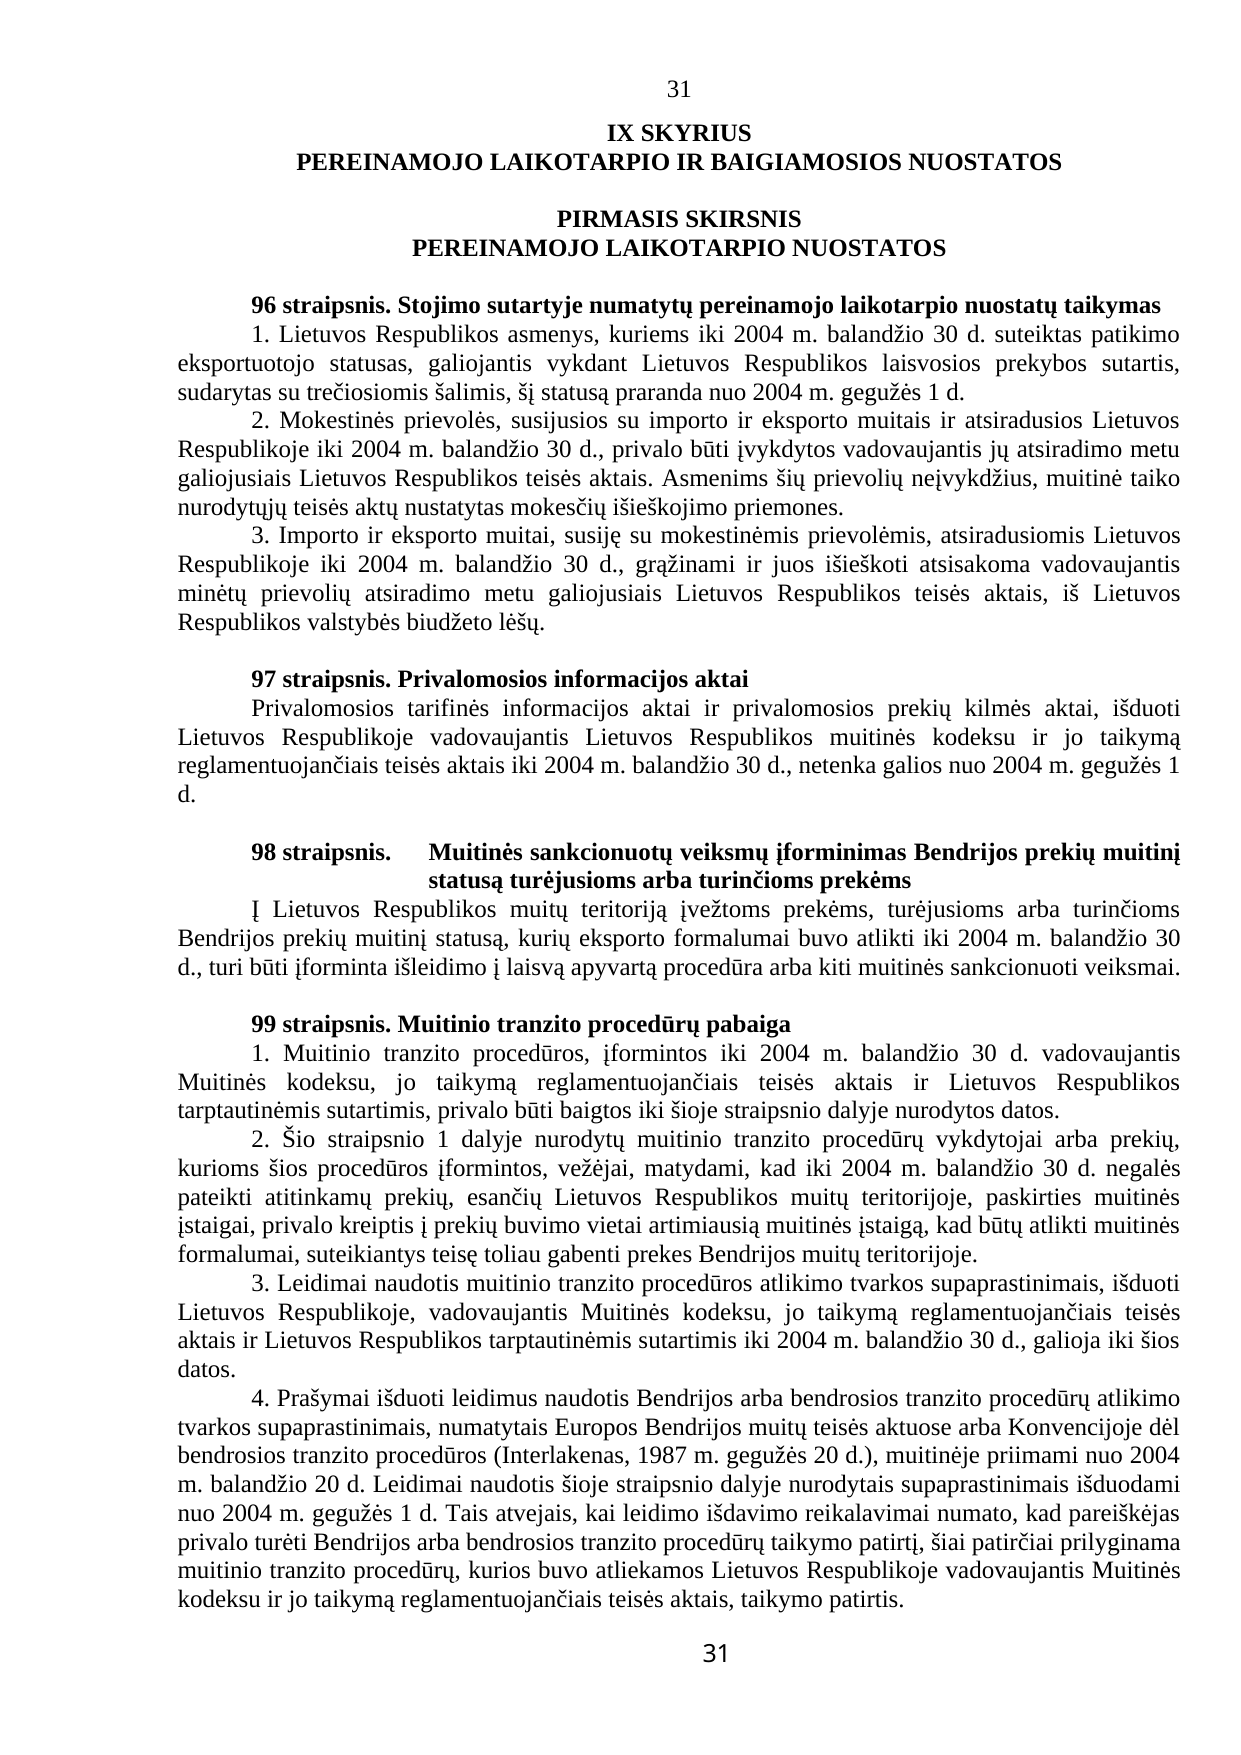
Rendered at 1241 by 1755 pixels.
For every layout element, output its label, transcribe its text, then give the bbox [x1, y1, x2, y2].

text Į Lietuvos Respublikos muitų teritoriją įvežtoms prekėms, turėjusioms arba turinčioms Bendrijos prekių muitinį statusą, kurių eksporto formalumai buvo atlikti iki 2004 m. balandžio 30 d., turi būti įforminta išleidimo į laisvą apyvartą procedūra arba kiti muitinės sankcionuoti veiksmai. [177, 894, 1181, 981]
text 3. Importo ir eksporto muitai, susiję su mokestinėmis prievolėmis, atsiradusiomis Lietuvos Respublikoje iki 2004 m. balandžio 30 d., grąžinami ir juos išieškoti atsisakoma vadovaujantis minėtų prievolių atsiradimo metu galiojusiais Lietuvos Respublikos teisės aktais, iš Lietuvos Respublikos valstybės biudžeto lėšų. [177, 521, 1181, 636]
text 4. Prašymai išduoti leidimus naudotis Bendrijos arba bendrosios tranzito procedūrų atlikimo tvarkos supaprastinimais, numatytais Europos Bendrijos muitų teisės aktuose arba Konvencijoje dėl bendrosios tranzito procedūros (Interlakenas, 1987 m. gegužės 20 d.), muitinėje priimami nuo 2004 m. balandžio 20 d. Leidimai naudotis šioje straipsnio dalyje nurodytais supaprastinimais išduodami nuo 2004 m. gegužės 1 d. Tais atvejais, kai leidimo išdavimo reikalavimai numato, kad pareiškėjas privalo turėti Bendrijos arba bendrosios tranzito procedūrų taikymo patirtį, šiai patirčiai prilyginama muitinio tranzito procedūrų, kurios buvo atliekamos Lietuvos Respublikoje vadovaujantis Muitinės kodeksu ir jo taikymą reglamentuojančiais teisės aktais, taikymo patirtis. [177, 1383, 1181, 1613]
text Privalomosios tarifinės informacijos aktai ir privalomosios prekių kilmės aktai, išduoti Lietuvos Respublikoje vadovaujantis Lietuvos Respublikos muitinės kodeksu ir jo taikymą reglamentuojančiais teisės aktais iki 2004 m. balandžio 30 d., netenka galios nuo 2004 m. gegužės 1 d. [177, 693, 1181, 808]
text 3. Leidimai naudotis muitinio tranzito procedūros atlikimo tvarkos supaprastinimais, išduoti Lietuvos Respublikoje, vadovaujantis Muitinės kodeksu, jo taikymą reglamentuojančiais teisės aktais ir Lietuvos Respublikos tarptautinėmis sutartimis iki 2004 m. balandžio 30 d., galioja iki šios datos. [177, 1268, 1181, 1383]
text 97 straipsnis. Privalomosios informacijos aktai [177, 664, 1181, 693]
text 1. Lietuvos Respublikos asmenys, kuriems iki 2004 m. balandžio 30 d. suteiktas patikimo eksportuotojo statusas, galiojantis vykdant Lietuvos Respublikos laisvosios prekybos sutartis, sudarytas su trečiosiomis šalimis, šį statusą praranda nuo 2004 m. gegužės 1 d. [177, 319, 1181, 406]
text 2. Mokestinės prievolės, susijusios su importo ir eksporto muitais ir atsiradusios Lietuvos Respublikoje iki 2004 m. balandžio 30 d., privalo būti įvykdytos vadovaujantis jų atsiradimo metu galiojusiais Lietuvos Respublikos teisės aktais. Asmenims šių prievolių neįvykdžius, muitinė taiko nurodytųjų teisės aktų nustatytas mokesčių išieškojimo priemones. [177, 406, 1181, 521]
text PIRMASIS SKIRSNIS [177, 204, 1181, 233]
text 1. Muitinio tranzito procedūros, įformintos iki 2004 m. balandžio 30 d. vadovaujantis Muitinės kodeksu, jo taikymą reglamentuojančiais teisės aktais ir Lietuvos Respublikos tarptautinėmis sutartimis, privalo būti baigtos iki šioje straipsnio dalyje nurodytos datos. [177, 1038, 1181, 1124]
text 98 straipsnis. Muitinės sankcionuotų veiksmų įforminimas Bendrijos prekių muitinį statusą turėjusioms arba turinčioms prekėms [251, 837, 1181, 894]
text 2. Šio straipsnio 1 dalyje nurodytų muitinio tranzito procedūrų vykdytojai arba prekių, kurioms šios procedūros įformintos, vežėjai, matydami, kad iki 2004 m. balandžio 30 d. negalės pateikti atitinkamų prekių, esančių Lietuvos Respublikos muitų teritorijoje, paskirties muitinės įstaigai, privalo kreiptis į prekių buvimo vietai artimiausią muitinės įstaigą, kad būtų atlikti muitinės formalumai, suteikiantys teisę toliau gabenti prekes Bendrijos muitų teritorijoje. [177, 1124, 1181, 1268]
text PEREINAMOJO LAIKOTARPIO NUOSTATOS [177, 233, 1181, 262]
text PEREINAMOJO LAIKOTARPIO IR BAIGIAMOSIOS NUOSTATOS [177, 147, 1181, 176]
text 96 straipsnis. Stojimo sutartyje numatytų pereinamojo laikotarpio nuostatų taikymas [177, 291, 1181, 319]
text IX SKYRIUS [177, 118, 1181, 147]
text 99 straipsnis. Muitinio tranzito procedūrų pabaiga [177, 1009, 1181, 1038]
